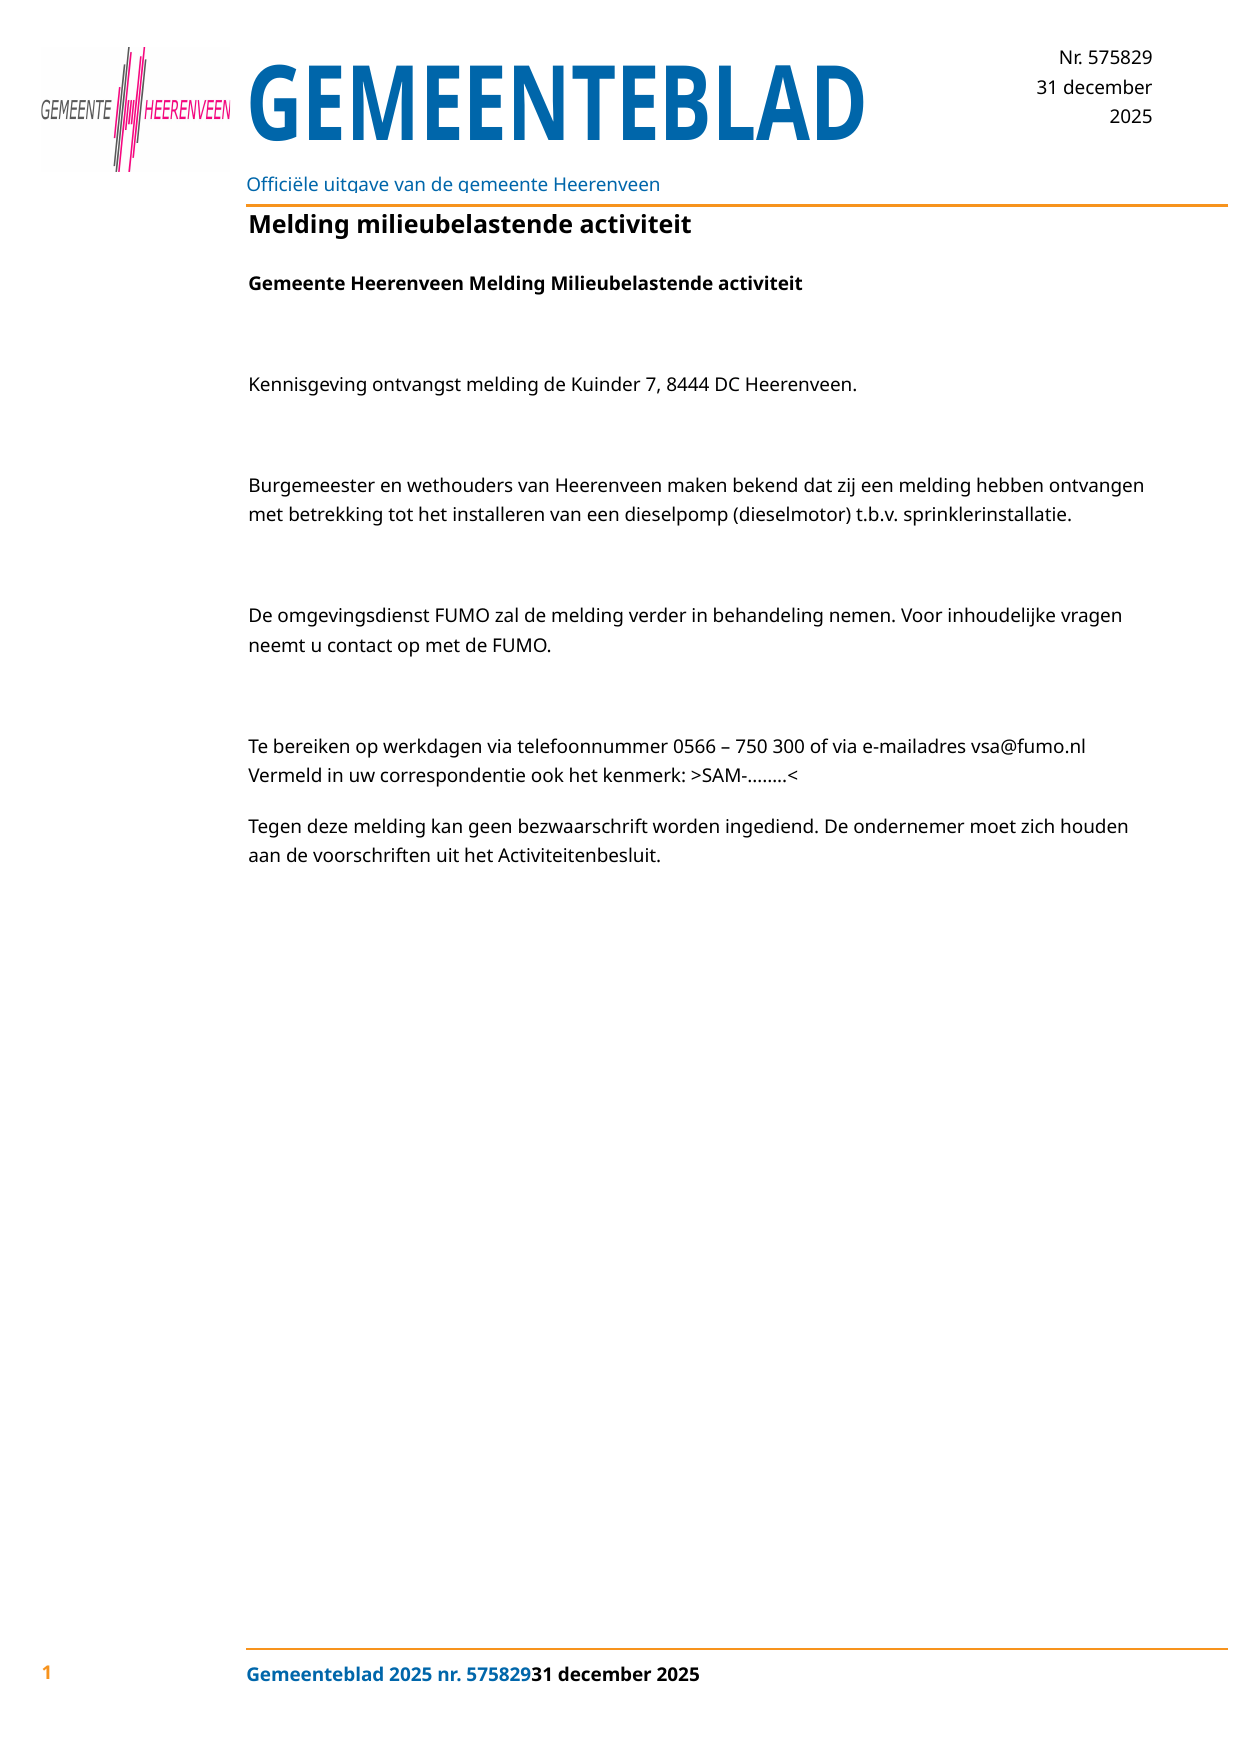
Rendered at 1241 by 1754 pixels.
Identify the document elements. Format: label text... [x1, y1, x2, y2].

text De omgevingsdienst FUMO zal de melding verder in behandeling nemen. Voor inhoudelijke vragen neemt u contact op met de FUMO. [248, 602, 1152, 658]
text Gemeente Heerenveen Melding Milieubelastende activiteit [248, 270, 1152, 296]
text Tegen deze melding kan geen bezwaarschrift worden ingediend. De ondernemer moet zich houden aan de voorschriften uit het Activiteitenbesluit. [248, 813, 1152, 868]
text Kennisgeving ontvangst melding de Kuinder 7, 8444 DC Heerenveen. [248, 371, 1152, 397]
text Te bereiken op werkdagen via telefoonnummer 0566 – 750 300 of via e-mailadres vsa@fumo.nl Vermeld in uw correspondentie ook het kenmerk: >SAM-……..< [248, 733, 1152, 788]
picture [41, 47, 231, 172]
text Melding milieubelastende activiteit [248, 207, 1152, 241]
text Burgemeester en wethouders van Heerenveen maken bekend dat zij een melding hebben ontvangen met betrekking tot het installeren van een dieselpomp (dieselmotor) t.b.v. sprinklerinstallatie. [248, 472, 1152, 527]
